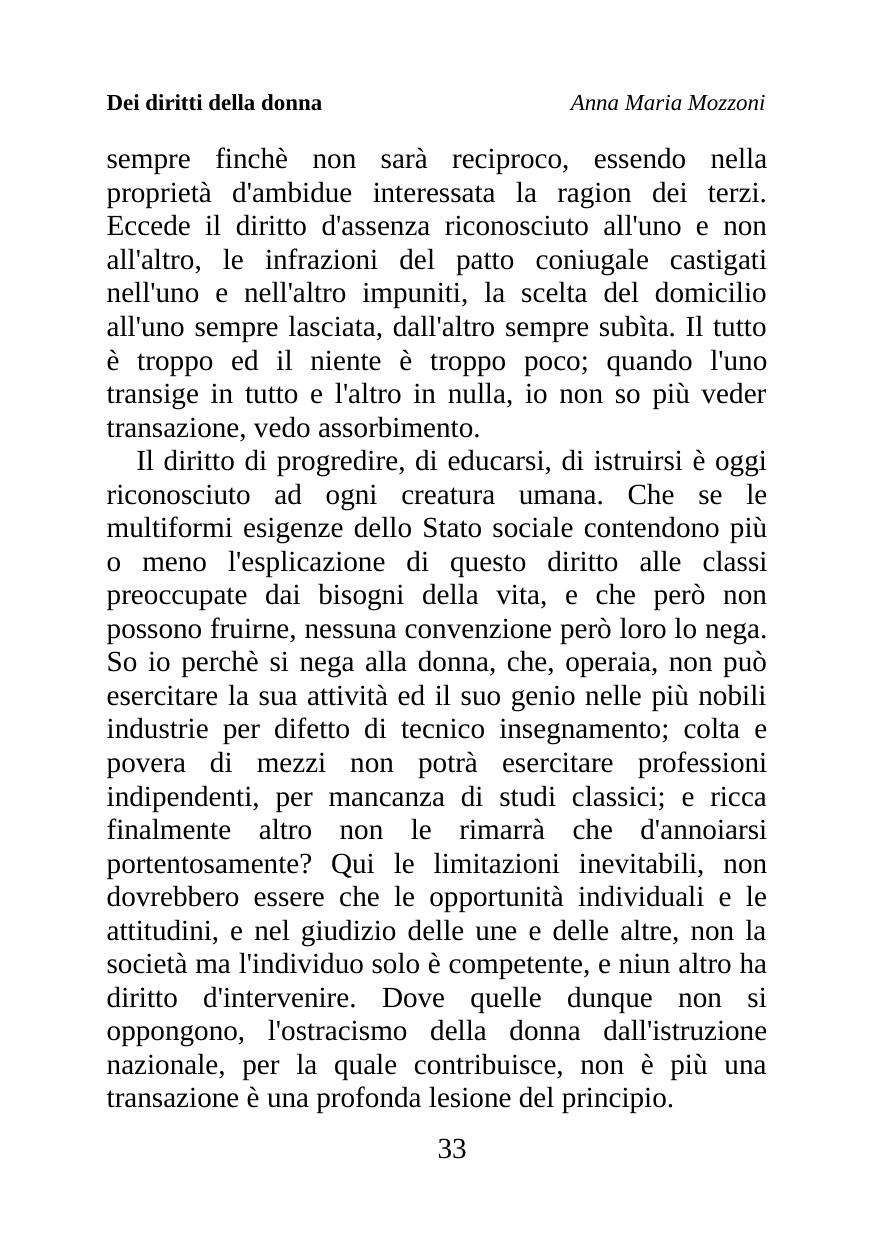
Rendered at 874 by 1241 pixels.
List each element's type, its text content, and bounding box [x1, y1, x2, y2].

text Il diritto di progredire, di educarsi, di istruirsi è oggi riconosciuto ad ogni creatura umana. Che se le multiformi esigenze dello Stato sociale contendono più o meno l'esplicazione di questo diritto alle classi preoccupate dai bisogni della vita, e che però non possono fruirne, nessuna convenzione però loro lo nega. So io perchè si nega alla donna, che, operaia, non può esercitare la sua attività ed il suo genio nelle più nobili industrie per difetto di tecnico insegnamento; colta e povera di mezzi non potrà esercitare professioni indipendenti, per mancanza di studi classici; e ricca finalmente altro non le rimarrà che d'annoiarsi portentosamente? Qui le limitazioni inevitabili, non dovrebbero essere che le opportunità individuali e le attitudini, e nel giudizio delle une e delle altre, non la società ma l'individuo solo è competente, e niun altro ha diritto d'intervenire. Dove quelle dunque non si oppongono, l'ostracismo della donna dall'istruzione nazionale, per la quale contribuisce, non è più una transazione è una profonda lesione del principio. [106, 443, 768, 1114]
text sempre finchè non sarà reciproco, essendo nella proprietà d'ambidue interessata la ragion dei terzi. Eccede il diritto d'assenza riconosciuto all'uno e non all'altro, le infrazioni del patto coniugale castigati nell'uno e nell'altro impuniti, la scelta del domicilio all'uno sempre lasciata, dall'altro sempre subìta. Il tutto è troppo ed il niente è troppo poco; quando l'uno transige in tutto e l'altro in nulla, io non so più veder transazione, vedo assorbimento. [106, 141, 768, 443]
